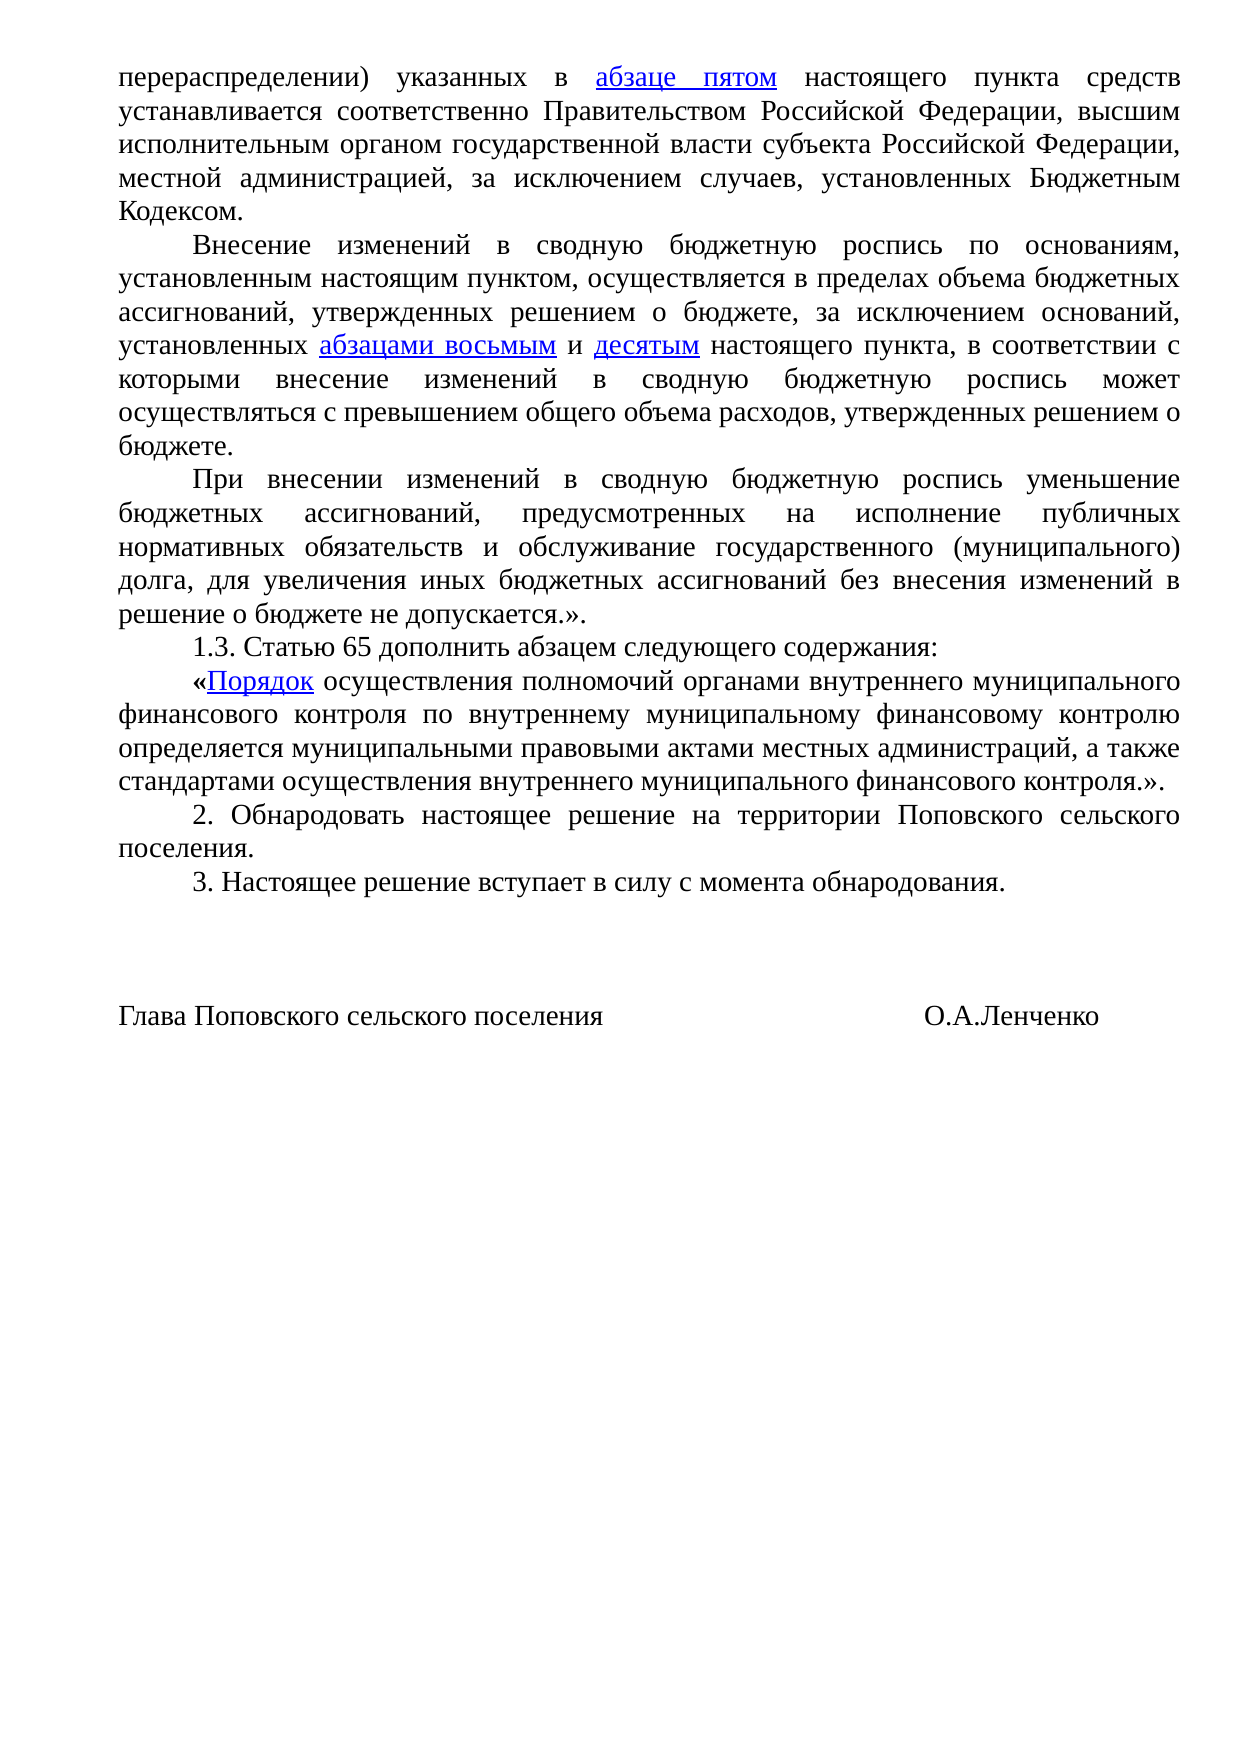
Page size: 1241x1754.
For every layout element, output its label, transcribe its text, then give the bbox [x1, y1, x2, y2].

text При внесении изменений в сводную бюджетную роспись уменьшение бюджетных ассигнований, предусмотренных на исполнение публичных нормативных обязательств и обслуживание государственного (муниципального) долга, для увеличения иных бюджетных ассигнований без внесения изменений в решение о бюджете не допускается.». [118, 462, 1181, 629]
text 3. Настоящее решение вступает в силу с момента обнародования. [118, 864, 1181, 898]
text Глава Поповского сельского поселения О.А.Ленченко [118, 998, 1181, 1032]
text 2. Обнародовать настоящее решение на территории Поповского сельского поселения. [118, 797, 1181, 864]
text Внесение изменений в сводную бюджетную роспись по основаниям, установленным настоящим пунктом, осуществляется в пределах объема бюджетных ассигнований, утвержденных решением о бюджете, за исключением оснований, установленных абзацами восьмым и десятым настоящего пункта, в соответствии с которыми внесение изменений в сводную бюджетную роспись может осуществляться с превышением общего объема расходов, утвержденных решением о бюджете. [118, 227, 1181, 462]
text перераспределении) указанных в абзаце пятом настоящего пункта средств устанавливается соответственно Правительством Российской Федерации, высшим исполнительным органом государственной власти субъекта Российской Федерации, местной администрацией, за исключением случаев, установленных Бюджетным Кодексом. [118, 59, 1181, 227]
title 1.3. Статью 65 дополнить абзацем следующего содержания: [118, 629, 1181, 663]
text «Порядок осуществления полномочий органами внутреннего муниципального финансового контроля по внутреннему муниципальному финансовому контролю определяется муниципальными правовыми актами местных администраций, а также стандартами осуществления внутреннего муниципального финансового контроля.». [118, 663, 1181, 797]
